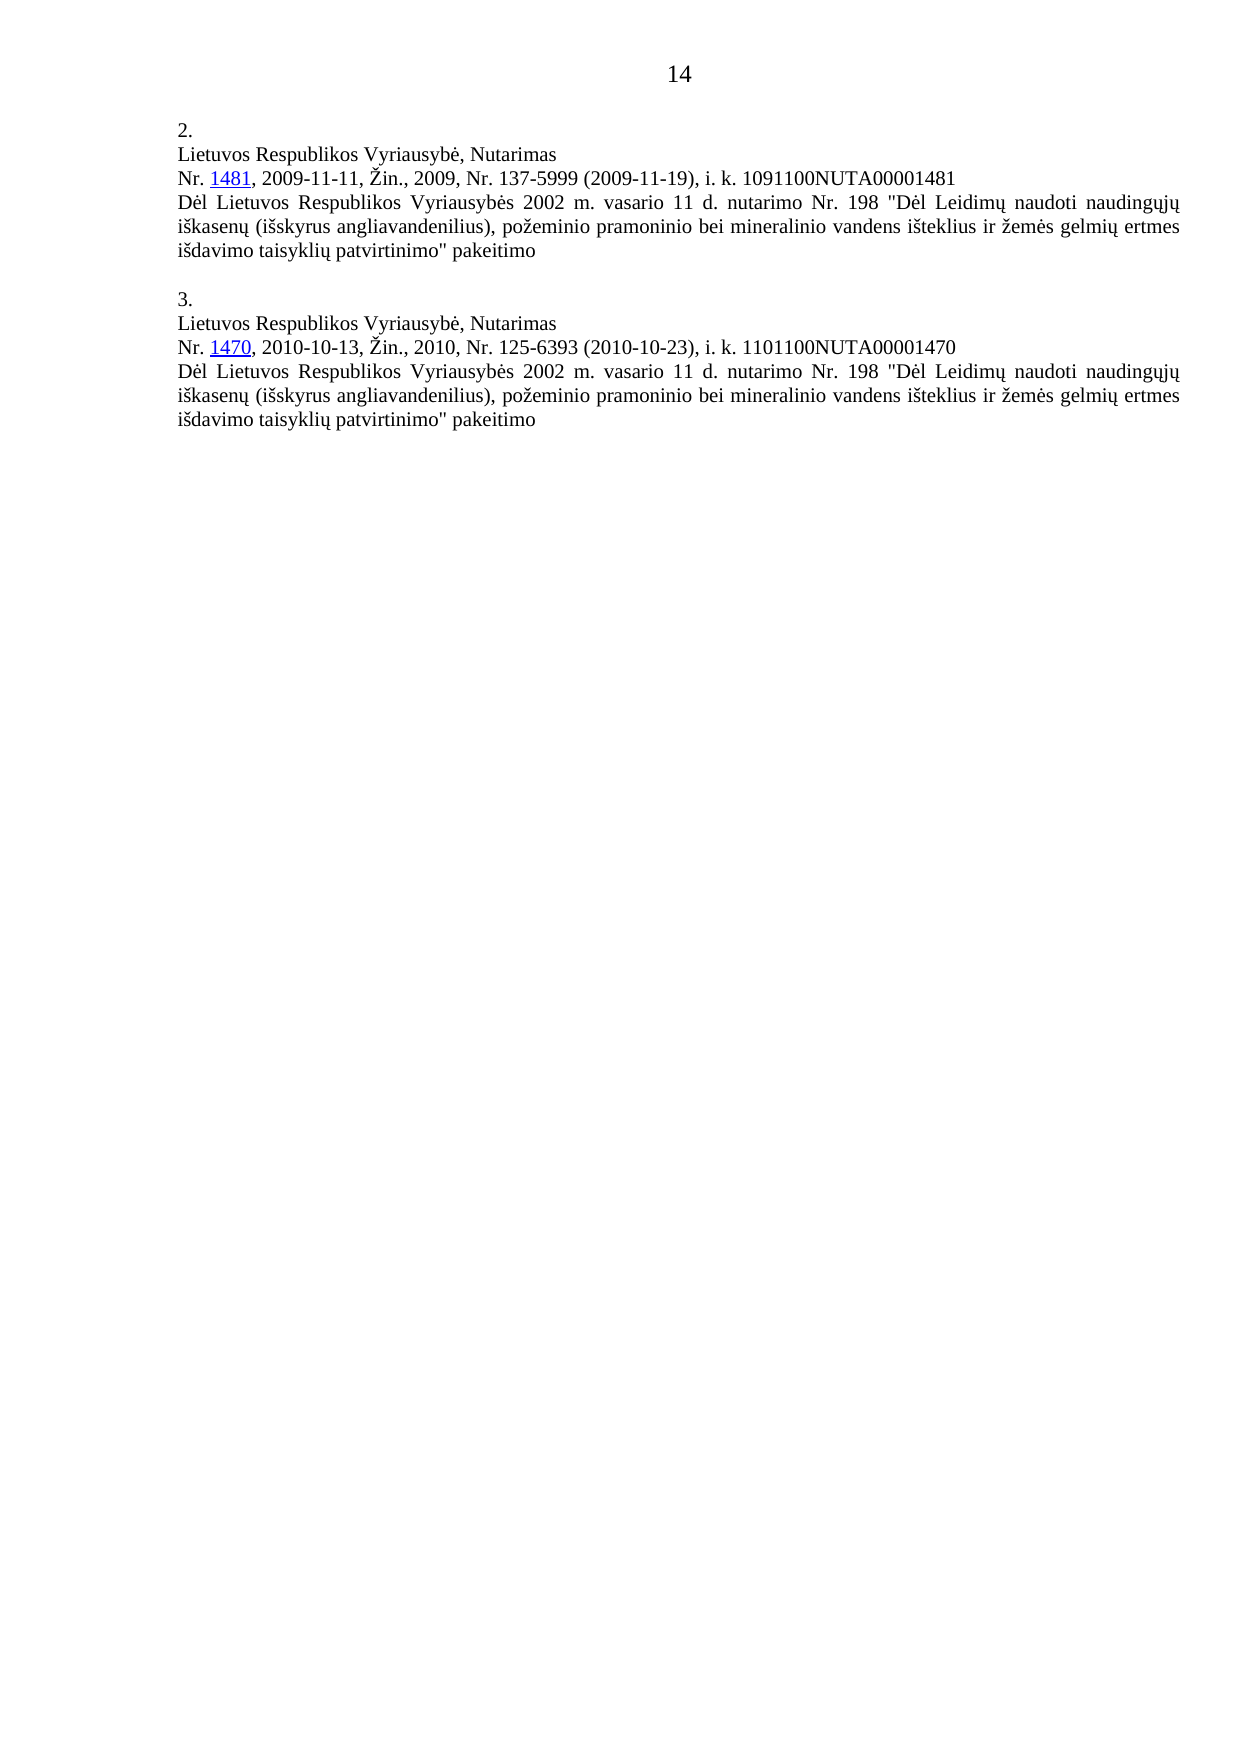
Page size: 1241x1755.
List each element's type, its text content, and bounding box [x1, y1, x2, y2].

text Lietuvos Respublikos Vyriausybė, Nutarimas [177, 142, 1181, 166]
text 3. [177, 287, 1181, 311]
text 2. [177, 118, 1181, 142]
text Dėl Lietuvos Respublikos Vyriausybės 2002 m. vasario 11 d. nutarimo Nr. 198 "Dėl Leidimų naudoti naudingųjų iškasenų (išskyrus angliavandenilius), požeminio pramoninio bei mineralinio vandens išteklius ir žemės gelmių ertmes išdavimo taisyklių patvirtinimo" pakeitimo [177, 359, 1181, 431]
text Lietuvos Respublikos Vyriausybė, Nutarimas [177, 311, 1181, 335]
text Nr. 1470, 2010-10-13, Žin., 2010, Nr. 125-6393 (2010-10-23), i. k. 1101100NUTA00001470 [177, 335, 1181, 359]
text Nr. 1481, 2009-11-11, Žin., 2009, Nr. 137-5999 (2009-11-19), i. k. 1091100NUTA00001481 [177, 166, 1181, 190]
text Dėl Lietuvos Respublikos Vyriausybės 2002 m. vasario 11 d. nutarimo Nr. 198 "Dėl Leidimų naudoti naudingųjų iškasenų (išskyrus angliavandenilius), požeminio pramoninio bei mineralinio vandens išteklius ir žemės gelmių ertmes išdavimo taisyklių patvirtinimo" pakeitimo [177, 190, 1181, 262]
